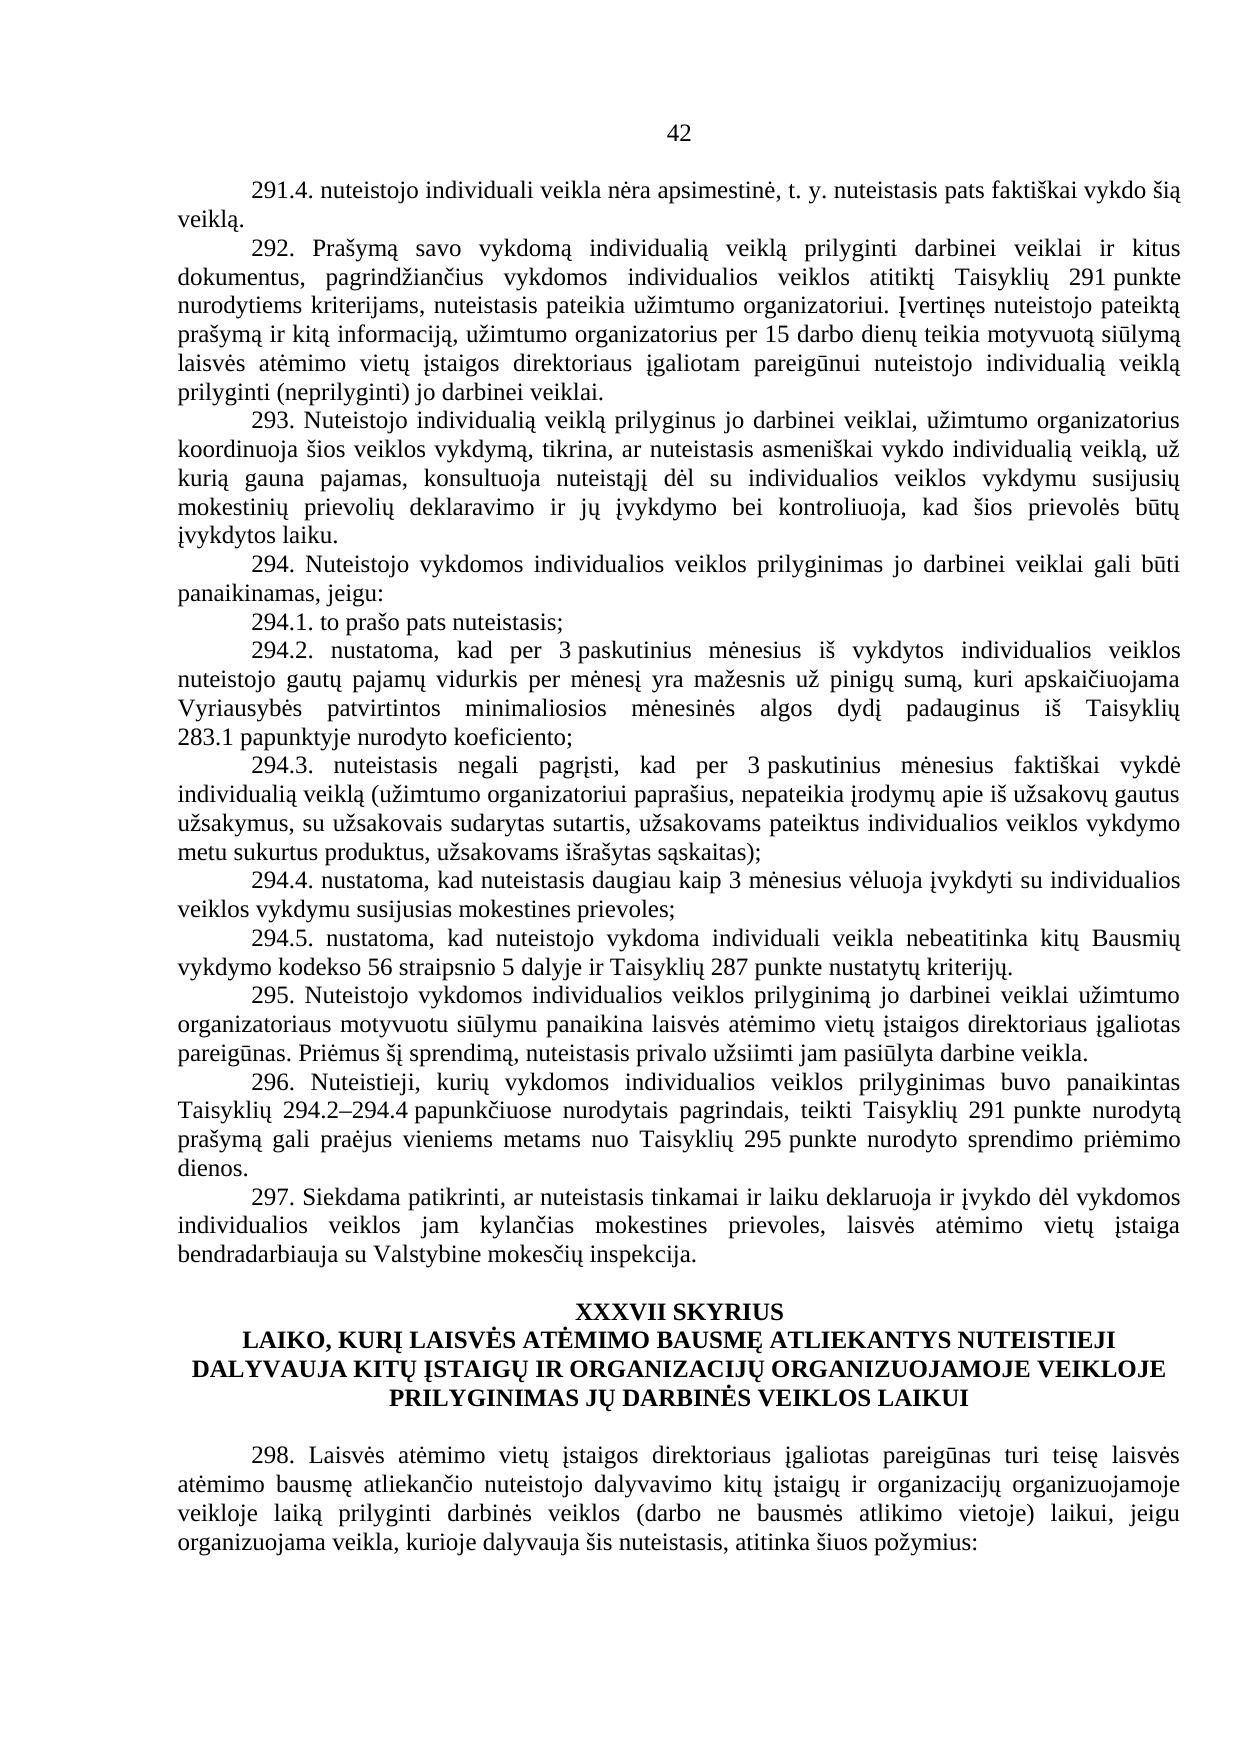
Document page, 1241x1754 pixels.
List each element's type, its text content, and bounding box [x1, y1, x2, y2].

text 294. Nuteistojo vykdomos individualios veiklos prilyginimas jo darbinei veiklai gali būti panaikinamas, jeigu: [177, 549, 1181, 607]
text 294.2. nustatoma, kad per 3 paskutinius mėnesius iš vykdytos individualios veiklos nuteistojo gautų pajamų vidurkis per mėnesį yra mažesnis už pinigų sumą, kuri apskaičiuojama Vyriausybės patvirtintos minimaliosios mėnesinės algos dydį padauginus iš Taisyklių 283.1 papunktyje nurodyto koeficiento; [177, 636, 1181, 751]
text 294.5. nustatoma, kad nuteistojo vykdoma individuali veikla nebeatitinka kitų Bausmių vykdymo kodekso 56 straipsnio 5 dalyje ir Taisyklių 287 punkte nustatytų kriterijų. [177, 923, 1181, 981]
text 291.4. nuteistojo individuali veikla nėra apsimestinė, t. y. nuteistasis pats faktiškai vykdo šią veiklą. [177, 176, 1181, 233]
text 293. Nuteistojo individualią veiklą prilyginus jo darbinei veiklai, užimtumo organizatorius koordinuoja šios veiklos vykdymą, tikrina, ar nuteistasis asmeniškai vykdo individualią veiklą, už kurią gauna pajamas, konsultuoja nuteistąjį dėl su individualios veiklos vykdymu susijusių mokestinių prievolių deklaravimo ir jų įvykdymo bei kontroliuoja, kad šios prievolės būtų įvykdytos laiku. [177, 406, 1181, 549]
text 295. Nuteistojo vykdomos individualios veiklos prilyginimą jo darbinei veiklai užimtumo organizatoriaus motyvuotu siūlymu panaikina laisvės atėmimo vietų įstaigos direktoriaus įgaliotas pareigūnas. Priėmus šį sprendimą, nuteistasis privalo užsiimti jam pasiūlyta darbine veikla. [177, 981, 1181, 1067]
text 292. Prašymą savo vykdomą individualią veiklą prilyginti darbinei veiklai ir kitus dokumentus, pagrindžiančius vykdomos individualios veiklos atitiktį Taisyklių 291 punkte nurodytiems kriterijams, nuteistasis pateikia užimtumo organizatoriui. Įvertinęs nuteistojo pateiktą prašymą ir kitą informaciją, užimtumo organizatorius per 15 darbo dienų teikia motyvuotą siūlymą laisvės atėmimo vietų įstaigos direktoriaus įgaliotam pareigūnui nuteistojo individualią veiklą prilyginti (neprilyginti) jo darbinei veiklai. [177, 233, 1181, 406]
text 297. Siekdama patikrinti, ar nuteistasis tinkamai ir laiku deklaruoja ir įvykdo dėl vykdomos individualios veiklos jam kylančias mokestines prievoles, laisvės atėmimo vietų įstaiga bendradarbiauja su Valstybine mokesčių inspekcija. [177, 1182, 1181, 1268]
text 294.3. nuteistasis negali pagrįsti, kad per 3 paskutinius mėnesius faktiškai vykdė individualią veiklą (užimtumo organizatoriui paprašius, nepateikia įrodymų apie iš užsakovų gautus užsakymus, su užsakovais sudarytas sutartis, užsakovams pateiktus individualios veiklos vykdymo metu sukurtus produktus, užsakovams išrašytas sąskaitas); [177, 751, 1181, 866]
text 294.4. nustatoma, kad nuteistasis daugiau kaip 3 mėnesius vėluoja įvykdyti su individualios veiklos vykdymu susijusias mokestines prievoles; [177, 866, 1181, 923]
text XXXVII SKYRIUS [177, 1297, 1181, 1326]
text 298. Laisvės atėmimo vietų įstaigos direktoriaus įgaliotas pareigūnas turi teisę laisvės atėmimo bausmę atliekančio nuteistojo dalyvavimo kitų įstaigų ir organizacijų organizuojamoje veikloje laiką prilyginti darbinės veiklos (darbo ne bausmės atlikimo vietoje) laikui, jeigu organizuojama veikla, kurioje dalyvauja šis nuteistasis, atitinka šiuos požymius: [177, 1441, 1181, 1556]
text 296. Nuteistieji, kurių vykdomos individualios veiklos prilyginimas buvo panaikintas Taisyklių 294.2–294.4 papunkčiuose nurodytais pagrindais, teikti Taisyklių 291 punkte nurodytą prašymą gali praėjus vieniems metams nuo Taisyklių 295 punkte nurodyto sprendimo priėmimo dienos. [177, 1067, 1181, 1182]
text 294.1. to prašo pats nuteistasis; [177, 607, 1181, 636]
text LAIKO, KURĮ LAISVĖS ATĖMIMO BAUSMĘ ATLIEKANTYS NUTEISTIEJI DALYVAUJA KITŲ ĮSTAIGŲ IR ORGANIZACIJŲ ORGANIZUOJAMOJE VEIKLOJE PRILYGINIMAS JŲ DARBINĖS VEIKLOS LAIKUI [177, 1326, 1181, 1412]
